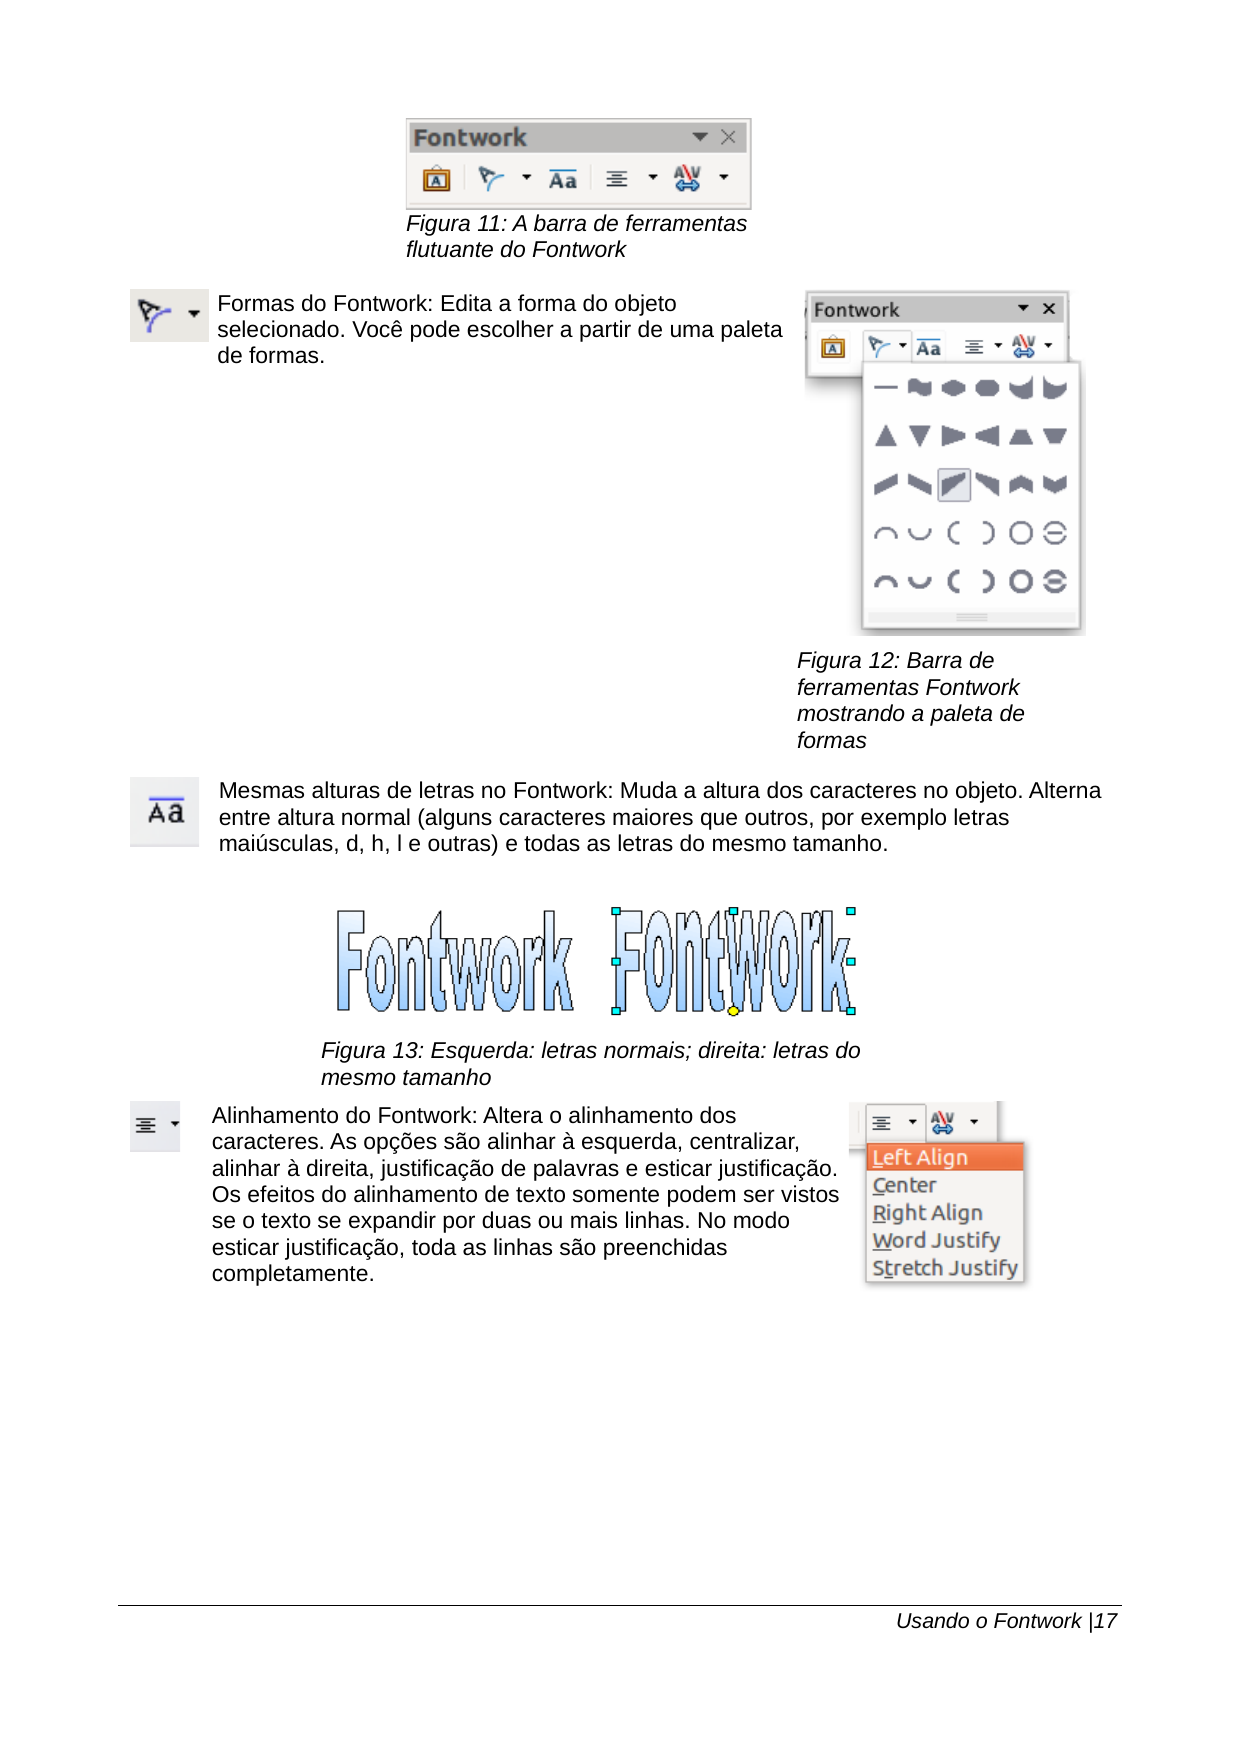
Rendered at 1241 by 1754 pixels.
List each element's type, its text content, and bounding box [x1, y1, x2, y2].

table_header Alinhamento do Fontwork: Altera o alinhamento dos caracteres. As opções são alinhar à esquerda, centralizar, alinhar à direita, justificação de palavras e esticar justificação. Os efeitos do alinhamento de texto somente podem ser vistos se o texto se expandir por duas ou mais linhas. No modo esticar justificação, toda as linhas são preenchidas completamente. [212, 1102, 849, 1308]
picture [848, 1101, 1038, 1296]
table_header [849, 1102, 1122, 1308]
text Figura 13: Esquerda: letras normais; direita: letras do mesmo tamanho [321, 1037, 919, 1090]
table_header [118, 777, 218, 872]
table_header Mesmas alturas de letras no Fontwork: Muda a altura dos caracteres no objeto. Alterna entre altura normal (alguns caracteres maiores que outros, por exemplo letras maiúsculas, d, h, l e outras) e todas as letras do mesmo tamanho. [219, 777, 1123, 872]
picture [405, 118, 752, 210]
text Figura 11: A barra de ferramentas flutuante do Fontwork [406, 210, 834, 263]
picture [130, 1101, 181, 1152]
table_header [118, 1102, 212, 1308]
picture [130, 289, 209, 342]
table_header [797, 290, 1122, 777]
picture [804, 289, 1086, 636]
table_header Formas do Fontwork: Edita a forma do objeto selecionado. Você pode escolher a partir de uma paleta de formas. [217, 290, 797, 777]
picture [320, 883, 876, 1037]
table_header [118, 290, 217, 777]
picture [130, 777, 200, 847]
